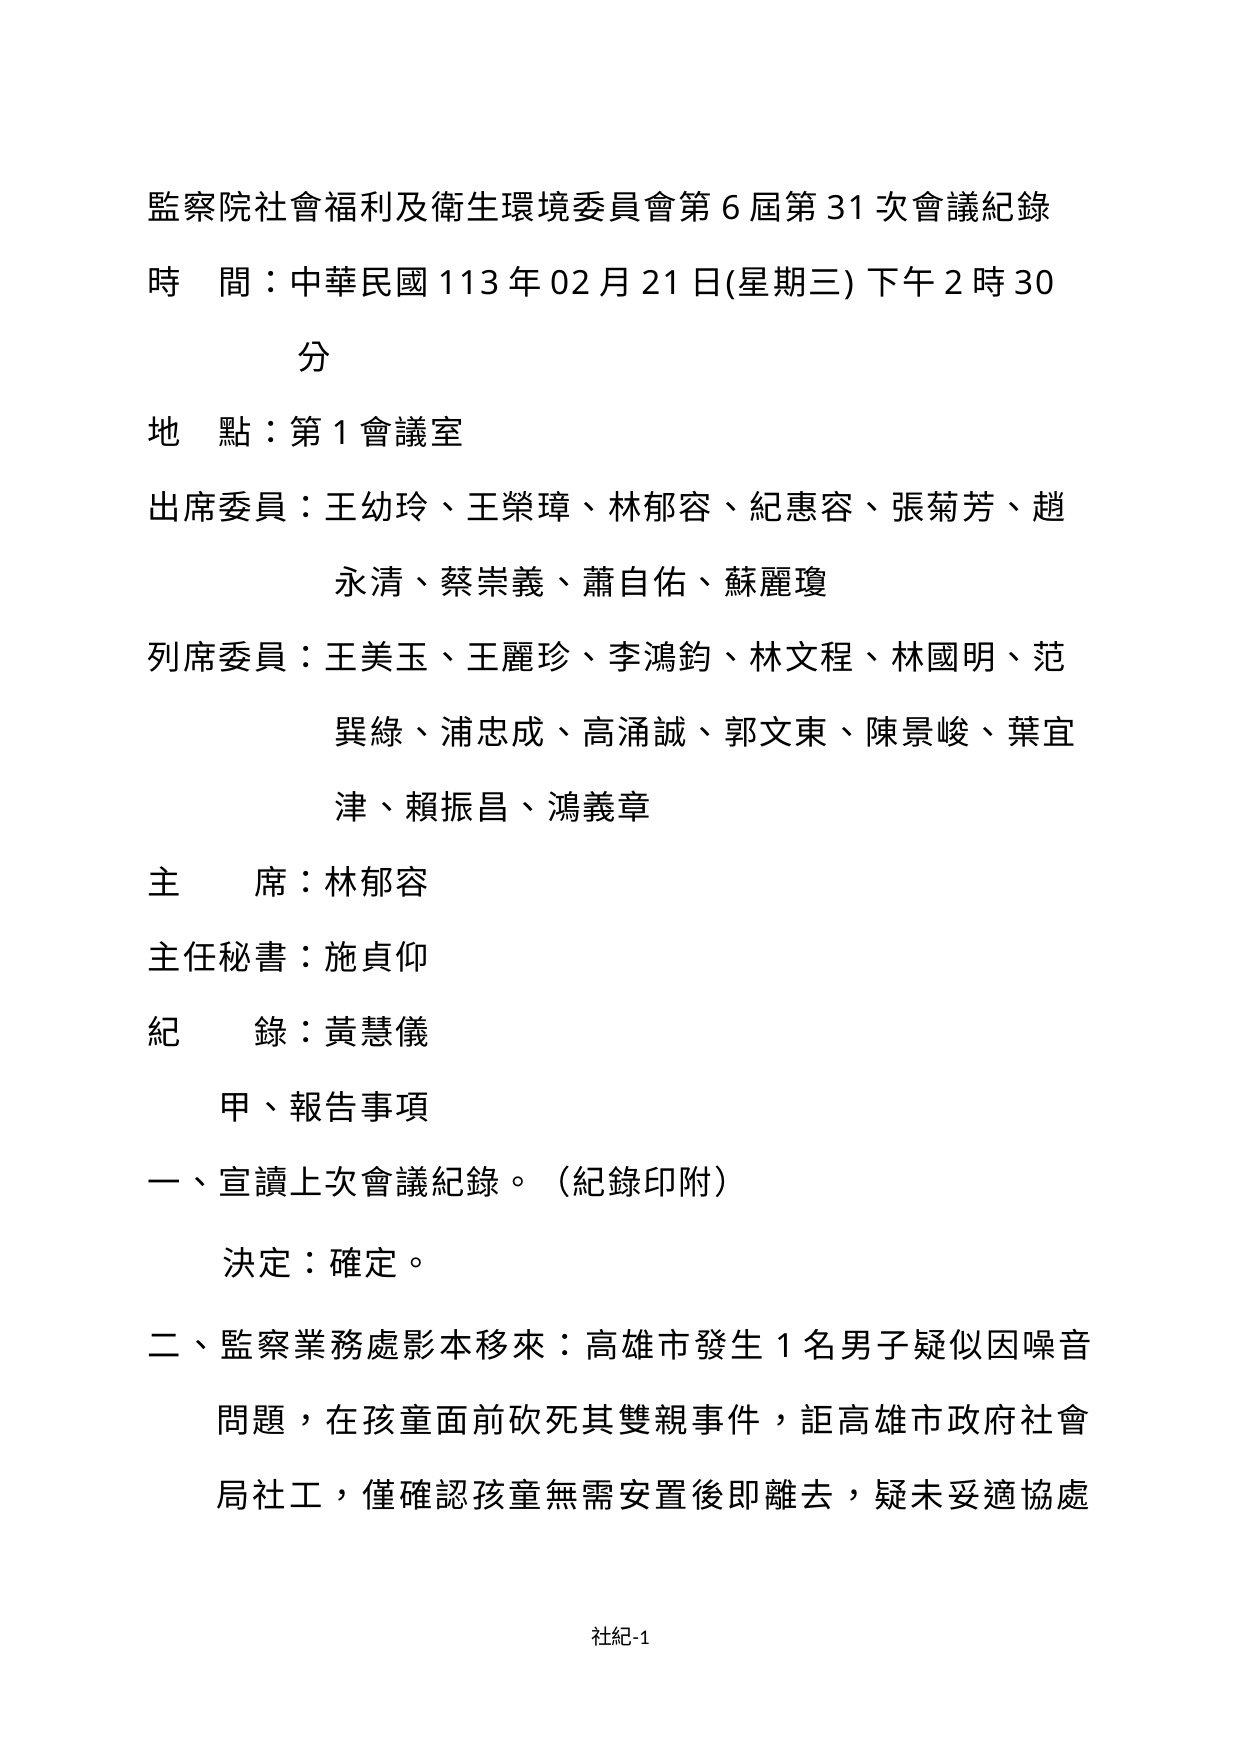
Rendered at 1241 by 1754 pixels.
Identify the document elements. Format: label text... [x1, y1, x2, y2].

text 一、宣讀上次會議紀錄。（紀錄印附） [139, 1139, 1101, 1220]
text 出席委員：王幼玲、王榮璋、林郁容、紀惠容、張菊芳、趙永清、蔡崇義、蕭自佑、蘇麗瓊 [148, 468, 1092, 618]
text 地 點：第1會議室 [148, 393, 1092, 468]
text 主 席：林郁容 [148, 843, 1092, 918]
text 監察院社會福利及衛生環境委員會第6屆第31次會議紀錄 [139, 166, 1101, 243]
text 甲、報告事項 [148, 1068, 1092, 1139]
text 決定：確定。 [214, 1222, 1101, 1301]
text 二、監察業務處影本移來：高雄市發生1名男子疑似因噪音問題，在孩童面前砍死其雙親事件，詎高雄市政府社會局社工，僅確認孩童無需安置後即離去，疑未妥適協處 [139, 1303, 1101, 1532]
text 列席委員：王美玉、王麗珍、李鴻鈞、林文程、林國明、范巽綠、浦忠成、高涌誠、郭文東、陳景峻、葉宜津、賴振昌、鴻義章 [148, 618, 1092, 843]
text 時 間：中華民國113年02月21日(星期三) 下午2時30分 [148, 243, 1092, 393]
text 紀 錄：黃慧儀 [148, 993, 1092, 1068]
text 主任秘書：施貞仰 [148, 918, 1092, 993]
